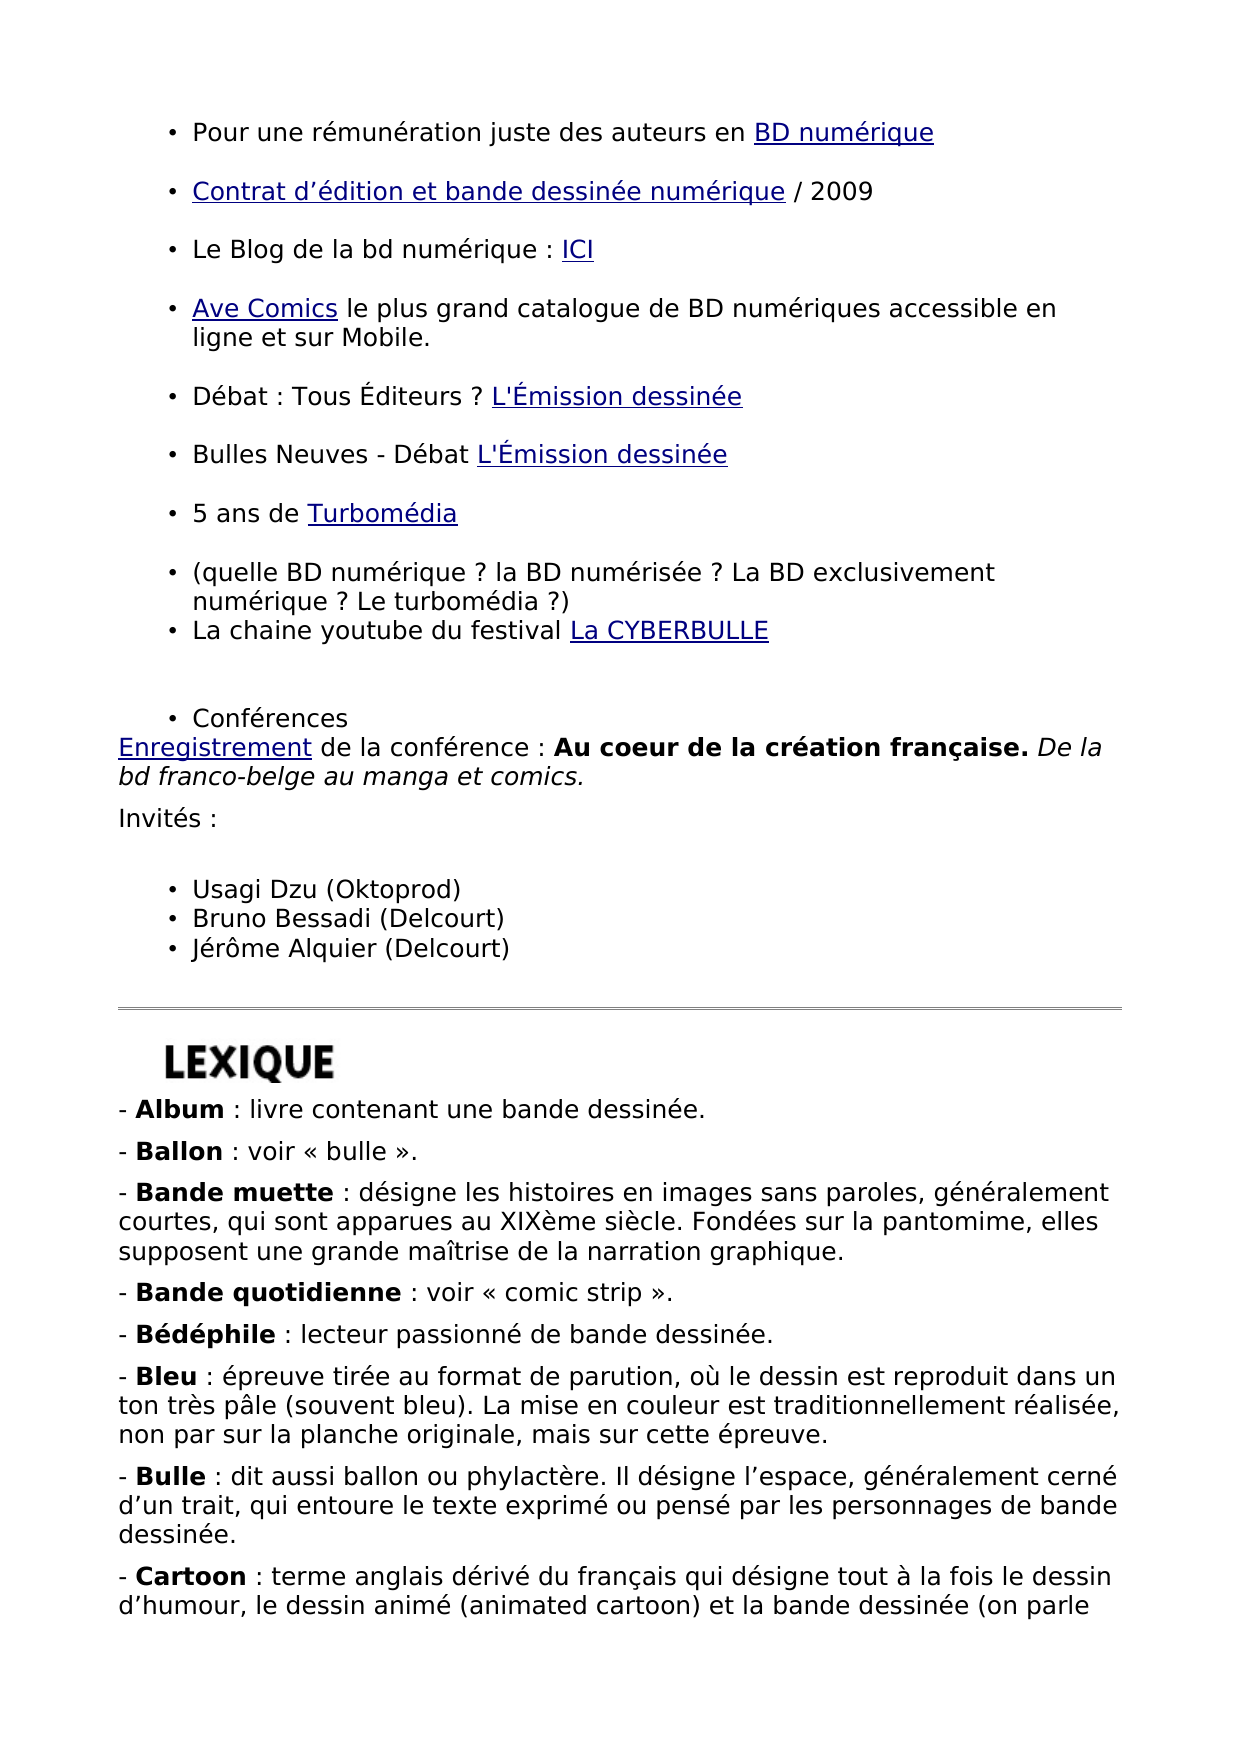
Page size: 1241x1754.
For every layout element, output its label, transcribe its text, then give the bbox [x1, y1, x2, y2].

text - Bulle : dit aussi ballon ou phylactère. Il désigne l’espace, généralement cerné d’un trait, qui entoure le texte exprimé ou pensé par les personnages de bande dessinée. [118, 1462, 1122, 1549]
list Jérôme Alquier (Delcourt) [177, 934, 1122, 963]
picture [118, 1038, 1123, 1083]
list Contrat d’édition et bande dessinée numérique / 2009 [177, 177, 1122, 206]
text - Bédéphile : lecteur passionné de bande dessinée. [118, 1320, 1122, 1349]
list La chaine youtube du festival La CYBERBULLE [177, 616, 1122, 645]
text - Ballon : voir « bulle ». [118, 1137, 1122, 1166]
list Débat : Tous Éditeurs ? L'Émission dessinée [177, 382, 1122, 411]
text - Album : livre contenant une bande dessinée. [118, 1095, 1122, 1124]
list Conférences [177, 704, 1122, 733]
list Bulles Neuves - Débat L'Émission dessinée [177, 441, 1122, 470]
text Invités : [118, 804, 1122, 833]
list Le Blog de la bd numérique : ICI [177, 235, 1122, 264]
text - Bande quotidienne : voir « comic strip ». [118, 1278, 1122, 1307]
list 5 ans de Turbomédia [177, 499, 1122, 528]
text Enregistrement de la conférence : Au coeur de la création française. De la bd franco-belge au manga et comics. [118, 733, 1122, 792]
list Bruno Bessadi (Delcourt) [177, 904, 1122, 934]
list (quelle BD numérique ? la BD numérisée ? La BD exclusivement numérique ? Le turbomédia ?) [177, 558, 1122, 616]
list Pour une rémunération juste des auteurs en BD numérique [177, 118, 1122, 147]
list Usagi Dzu (Oktoprod) [177, 875, 1122, 904]
list Ave Comics le plus grand catalogue de BD numériques accessible en ligne et sur Mobile. [177, 294, 1122, 352]
text - Bande muette : désigne les histoires en images sans paroles, généralement courtes, qui sont apparues au XIXème siècle. Fondées sur la pantomime, elles supposent une grande maîtrise de la narration graphique. [118, 1178, 1122, 1266]
text - Bleu : épreuve tirée au format de parution, où le dessin est reproduit dans un ton très pâle (souvent bleu). La mise en couleur est traditionnellement réalisée, non par sur la planche originale, mais sur cette épreuve. [118, 1362, 1122, 1449]
text - Cartoon : terme anglais dérivé du français qui désigne tout à la fois le dessin d’humour, le dessin animé (animated cartoon) et la bande dessinée (on parle [118, 1562, 1122, 1620]
